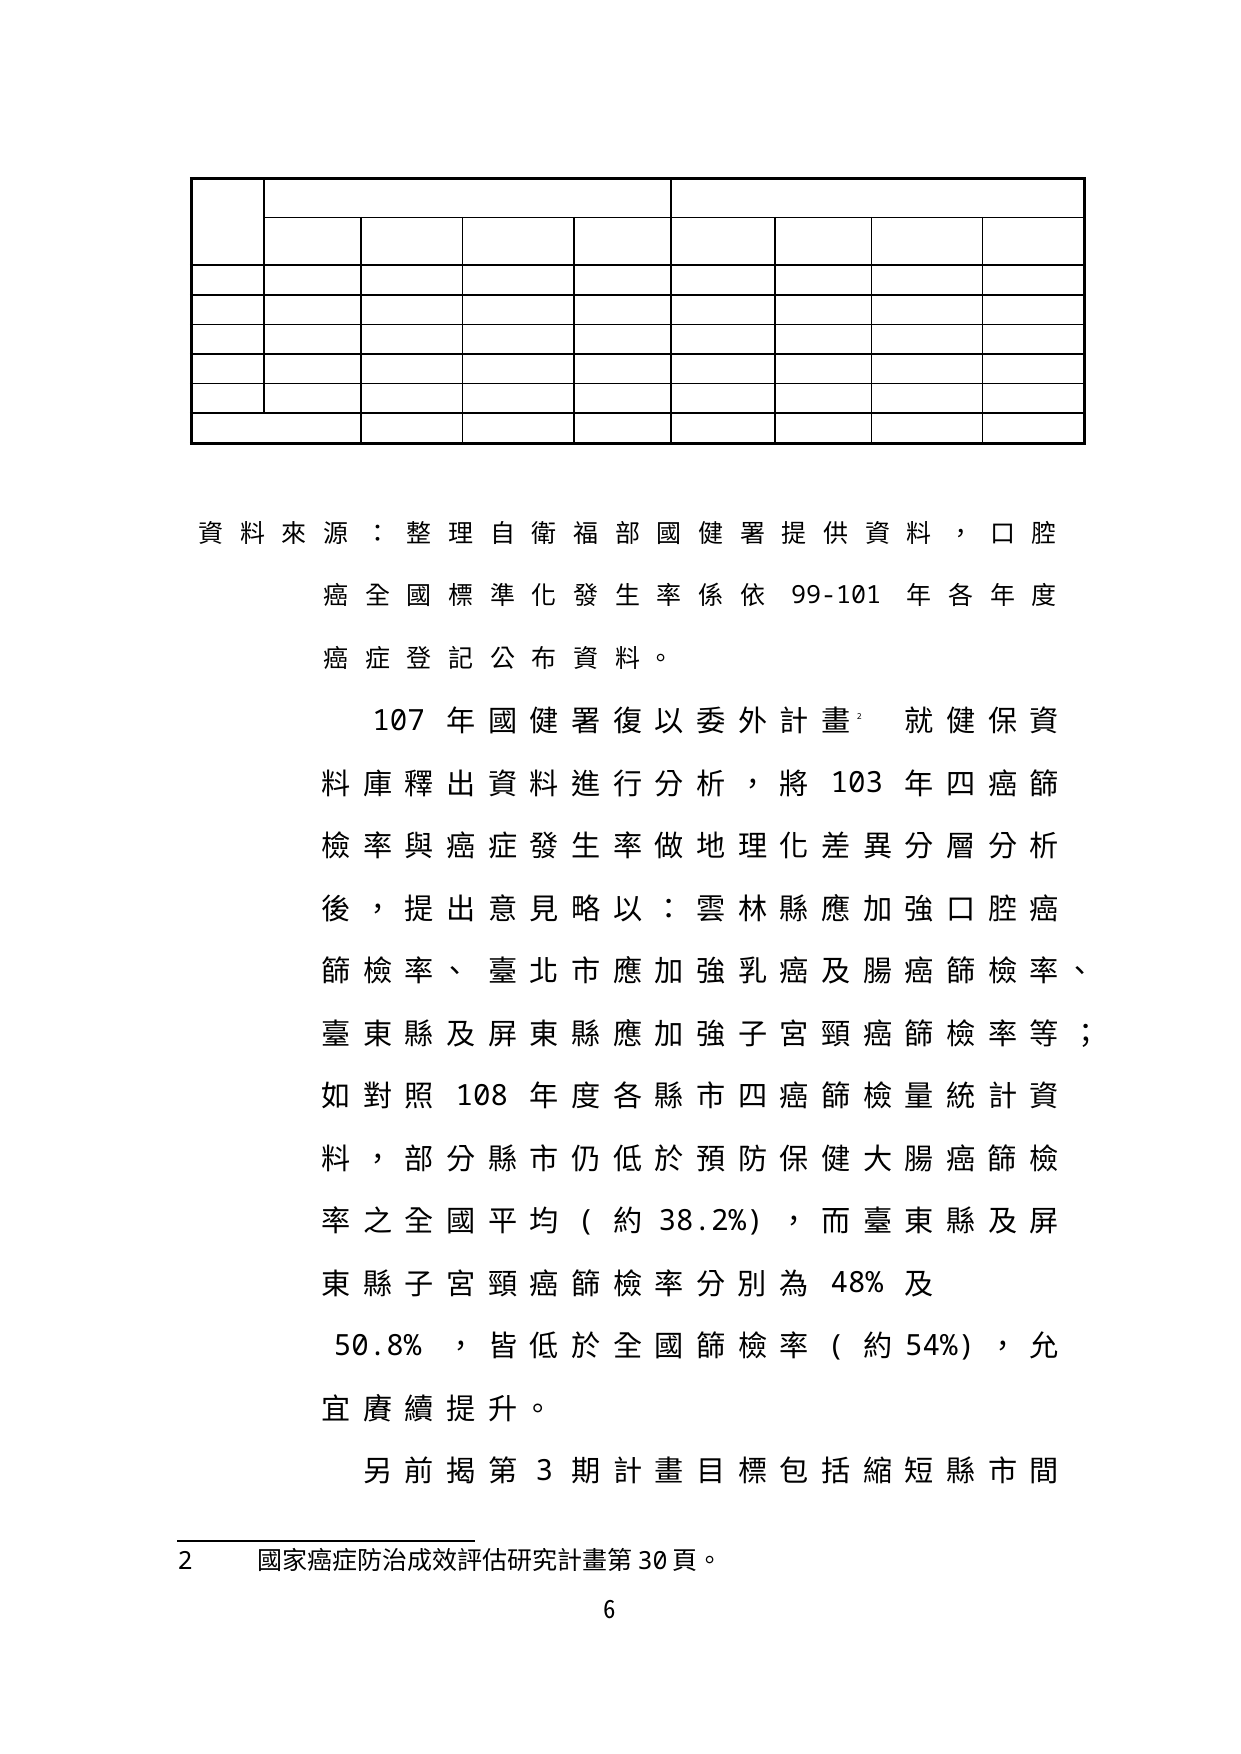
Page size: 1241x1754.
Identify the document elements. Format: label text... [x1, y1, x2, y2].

table_cell 4 [193, 355, 263, 383]
table_header 口腔癌(全國) [265, 180, 670, 217]
table_header 乳癌(女性) [672, 180, 1083, 217]
table_cell 1 [193, 266, 263, 294]
table_cell 12.6 [575, 355, 670, 383]
table_cell 15.4 [983, 355, 1083, 383]
table_cell 35.9 [362, 296, 462, 323]
table_cell 新北市 [672, 325, 774, 353]
text 資料來源：整理自衛福部國健署提供資料，口腔癌全國標準化發生率係依99-101年各年度癌症登記公布資料。 [190, 490, 1065, 677]
table_cell 花蓮縣 [463, 384, 573, 412]
table_cell 標準化發生率 [362, 218, 462, 264]
table_cell 縣市 [872, 218, 982, 264]
table_cell 標準化發生率 [776, 218, 871, 264]
table_cell 3 [193, 325, 263, 353]
table_cell 16.5 [983, 266, 1083, 294]
table_cell 5 [193, 384, 263, 412]
table_cell 35.1 [362, 325, 462, 353]
table_cell 臺東縣 [463, 266, 573, 294]
table_cell 縣市 [463, 218, 573, 264]
table_header 排名 [193, 180, 263, 264]
table_cell 標準化死亡率 [983, 218, 1083, 264]
table_cell 66.9 [776, 384, 871, 412]
table_cell 屏東縣 [463, 355, 573, 383]
table_cell 33.3 [362, 384, 462, 412]
table_cell 75.2 [776, 266, 871, 294]
table_cell 全國 [872, 414, 982, 442]
table_cell 15.9 [983, 296, 1083, 323]
table_cell 臺東縣 [265, 266, 360, 294]
text 另前揭第3期計畫目標包括縮短縣市間乳癌及大腸癌之篩檢率差距(由20%降至15%)，以提升整體癌症篩檢涵蓋率，惟就108年四癌篩檢率市縣間之差距分析，其中子宮頸癌、大腸癌、乳癌篩檢率市縣間之差距分別為34.4%、28.4%及26.9%，顯示癌症篩檢率差距縮短之成效仍待精進。 [278, 1427, 1065, 1490]
table_cell 15.6 [983, 325, 1083, 353]
table_cell 全國 [463, 414, 573, 442]
table_cell 全國 [193, 414, 360, 442]
table_cell 全國 [672, 414, 774, 442]
table_cell 12.5 [575, 384, 670, 412]
table_cell 台北市 [672, 266, 774, 294]
table_cell 2 [193, 296, 263, 323]
table_cell 13.5 [983, 384, 1083, 412]
table_cell 台北市 [872, 384, 982, 412]
table_cell 彰化縣 [463, 325, 573, 353]
table_cell 21.7 [362, 414, 462, 442]
table_cell 72.0 [776, 325, 871, 353]
table_cell 嘉義市 [672, 384, 774, 412]
table_cell 34.5 [362, 355, 462, 383]
table_cell 12.9 [575, 325, 670, 353]
table_cell 40.1 [362, 266, 462, 294]
table_cell 11.6 [983, 414, 1083, 442]
table_cell 標準化死亡率 [575, 218, 670, 264]
table_cell 雲林縣 [265, 355, 360, 383]
table_cell 68.5 [776, 355, 871, 383]
table_cell 嘉義市 [872, 266, 982, 294]
table_cell 72.4 [776, 296, 871, 323]
table_cell 雲林縣 [463, 296, 573, 323]
text 107年國健署復以委外計畫就健保資料庫釋出資料進行分析，將103年四癌篩檢率與癌症發生率做地理化差異分層分析後，提出意見略以：雲林縣應加強口腔癌篩檢率、臺北市應加強乳癌及腸癌篩檢率、臺東縣及屏東縣應加強子宮頸癌篩檢率等；如對照108年度各縣市四癌篩檢量統計資料，部分縣市仍低於預防保健大腸癌篩檢率之全國平均(約38.2%)，而臺東縣及屏東縣子宮頸癌篩檢率分別為48%及50.8%，皆低於全國篩檢率(約54%)，允宜賡續提升。 [278, 677, 1065, 1427]
table_cell 台中市 [672, 296, 774, 323]
table_cell 63.2 [776, 414, 871, 442]
table_cell 7.9 [575, 414, 670, 442]
table_cell 花蓮縣 [265, 384, 360, 412]
table_cell 嘉義縣 [265, 325, 360, 353]
text 國家癌症防治成效評估研究計畫第30頁。 [177, 1541, 1078, 1577]
table_cell 16.0 [575, 266, 670, 294]
table_cell 基隆市 [872, 355, 982, 383]
table_cell 縣市 [265, 218, 360, 264]
table_cell 新竹市 [872, 325, 982, 353]
table_cell 花蓮縣 [872, 296, 982, 323]
table_cell 連江縣 [265, 296, 360, 323]
table_cell 縣市 [672, 218, 774, 264]
table_cell 高雄市 [672, 355, 774, 383]
table_cell 13.4 [575, 296, 670, 323]
